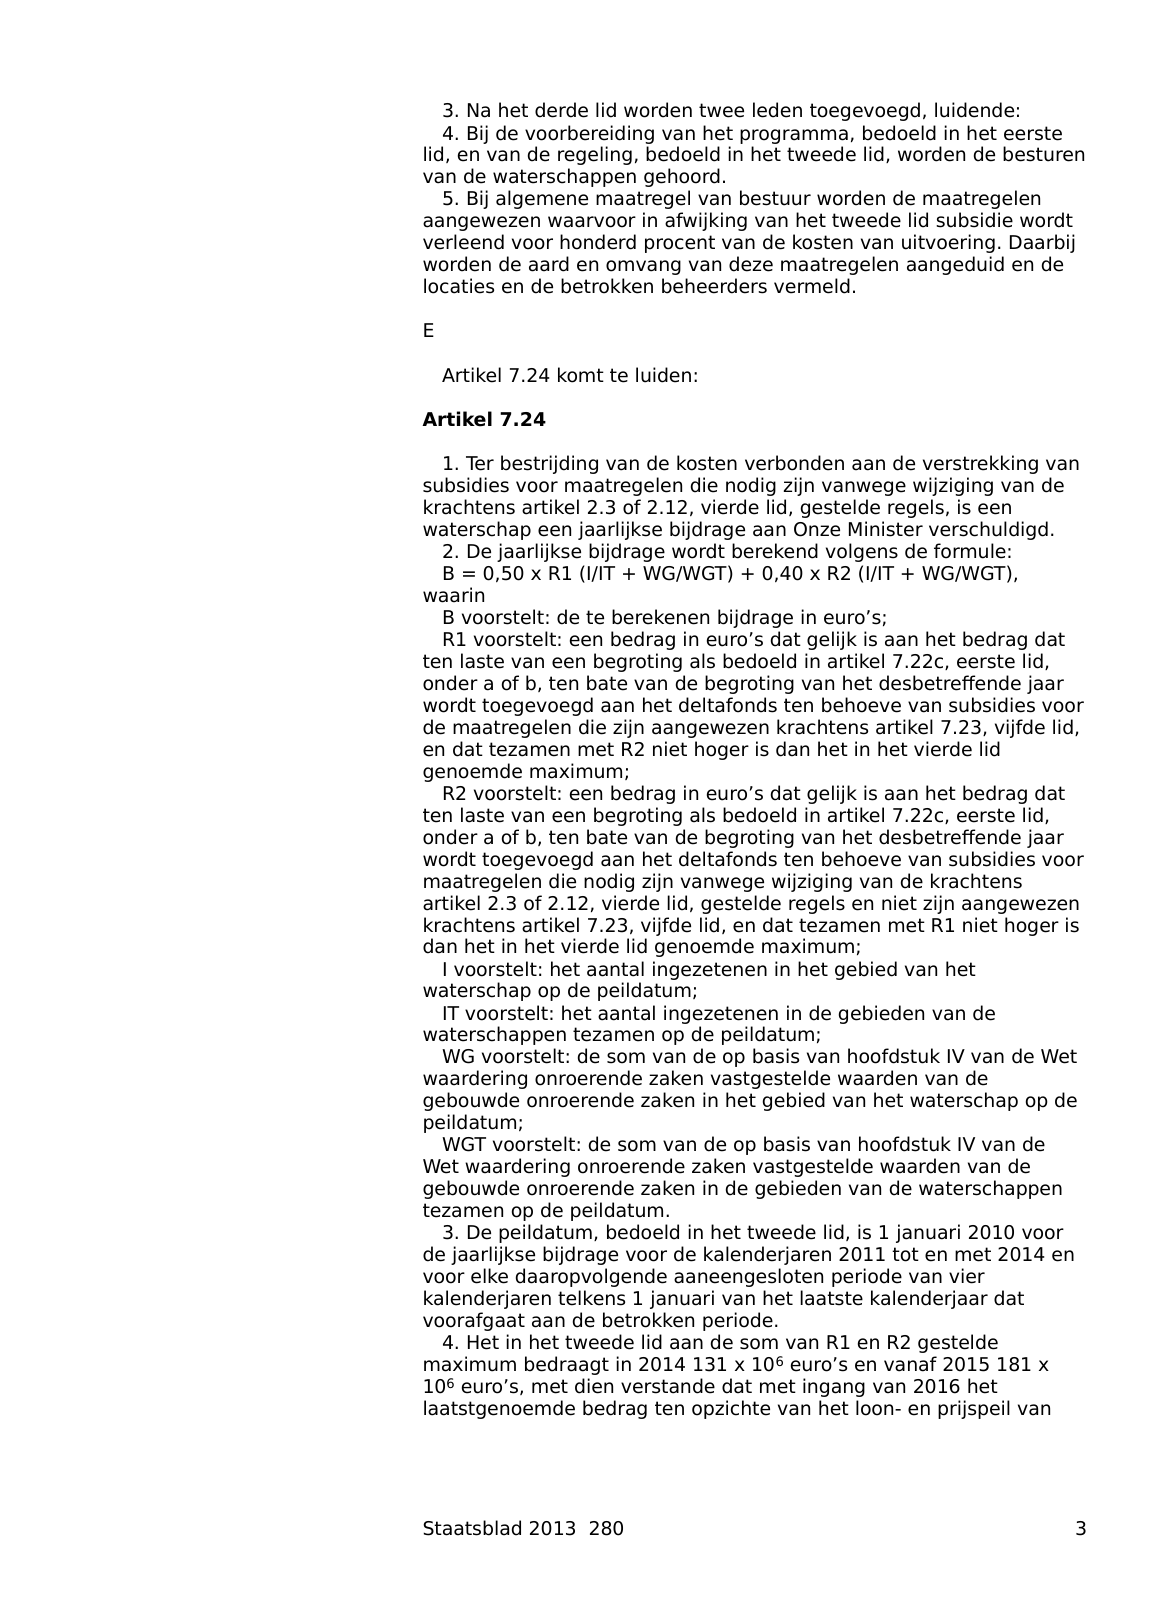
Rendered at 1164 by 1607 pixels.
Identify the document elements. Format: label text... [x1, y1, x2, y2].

text IT voorstelt: het aantal ingezetenen in de gebieden van de waterschappen tezamen op de peildatum; [422, 1002, 1087, 1046]
subtitle Artikel 7.24 [422, 409, 1087, 431]
text R2 voorstelt: een bedrag in euro’s dat gelijk is aan het bedrag dat ten laste van een begroting als bedoeld in artikel 7.22c, eerste lid, onder a of b, ten bate van de begroting van het desbetreffende jaar wordt toegevoegd aan het deltafonds ten behoeve van subsidies voor maatregelen die nodig zijn vanwege wijziging van de krachtens artikel 2.3 of 2.12, vierde lid, gestelde regels en niet zijn aangewezen krachtens artikel 7.23, vijfde lid, en dat tezamen met R1 niet hoger is dan het in het vierde lid genoemde maximum; [422, 783, 1087, 958]
text E [422, 320, 1087, 342]
text WG voorstelt: de som van de op basis van hoofdstuk IV van de Wet waardering onroerende zaken vastgestelde waarden van de gebouwde onroerende zaken in het gebied van het waterschap op de peildatum; [422, 1046, 1087, 1134]
text 3. Na het derde lid worden twee leden toegevoegd, luidende: [422, 100, 1087, 122]
text 4. Bij de voorbereiding van het programma, bedoeld in het eerste lid, en van de regeling, bedoeld in het tweede lid, worden de besturen van de waterschappen gehoord. [422, 122, 1087, 188]
text 5. Bij algemene maatregel van bestuur worden de maatregelen aangewezen waarvoor in afwijking van het tweede lid subsidie wordt verleend voor honderd procent van de kosten van uitvoering. Daarbij worden de aard en omvang van deze maatregelen aangeduid en de locaties en de betrokken beheerders vermeld. [422, 188, 1087, 298]
text B voorstelt: de te berekenen bijdrage in euro’s; [422, 607, 1087, 629]
text Artikel 7.24 komt te luiden: [422, 364, 1087, 387]
text B = 0,50 x R1 (I/IT + WG/WGT) + 0,40 x R2 (I/IT + WG/WGT), waarin [422, 563, 1087, 607]
text 4. Het in het tweede lid aan de som van R1 en R2 gestelde maximum bedraagt in 2014 131 x 106 euro’s en vanaf 2015 181 x 106 euro’s, met dien verstande dat met ingang van 2016 het laatstgenoemde bedrag ten opzichte van het loon- en prijspeil van [422, 1332, 1087, 1420]
text 3. De peildatum, bedoeld in het tweede lid, is 1 januari 2010 voor de jaarlijkse bijdrage voor de kalenderjaren 2011 tot en met 2014 en voor elke daaropvolgende aaneengesloten periode van vier kalenderjaren telkens 1 januari van het laatste kalenderjaar dat voorafgaat aan de betrokken periode. [422, 1222, 1087, 1332]
text I voorstelt: het aantal ingezetenen in het gebied van het waterschap op de peildatum; [422, 958, 1087, 1002]
text 1. Ter bestrijding van de kosten verbonden aan de verstrekking van subsidies voor maatregelen die nodig zijn vanwege wijziging van de krachtens artikel 2.3 of 2.12, vierde lid, gestelde regels, is een waterschap een jaarlijkse bijdrage aan Onze Minister verschuldigd. [422, 453, 1087, 541]
text R1 voorstelt: een bedrag in euro’s dat gelijk is aan het bedrag dat ten laste van een begroting als bedoeld in artikel 7.22c, eerste lid, onder a of b, ten bate van de begroting van het desbetreffende jaar wordt toegevoegd aan het deltafonds ten behoeve van subsidies voor de maatregelen die zijn aangewezen krachtens artikel 7.23, vijfde lid, en dat tezamen met R2 niet hoger is dan het in het vierde lid genoemde maximum; [422, 629, 1087, 783]
text 2. De jaarlijkse bijdrage wordt berekend volgens de formule: [422, 541, 1087, 563]
text WGT voorstelt: de som van de op basis van hoofdstuk IV van de Wet waardering onroerende zaken vastgestelde waarden van de gebouwde onroerende zaken in de gebieden van de waterschappen tezamen op de peildatum. [422, 1134, 1087, 1222]
